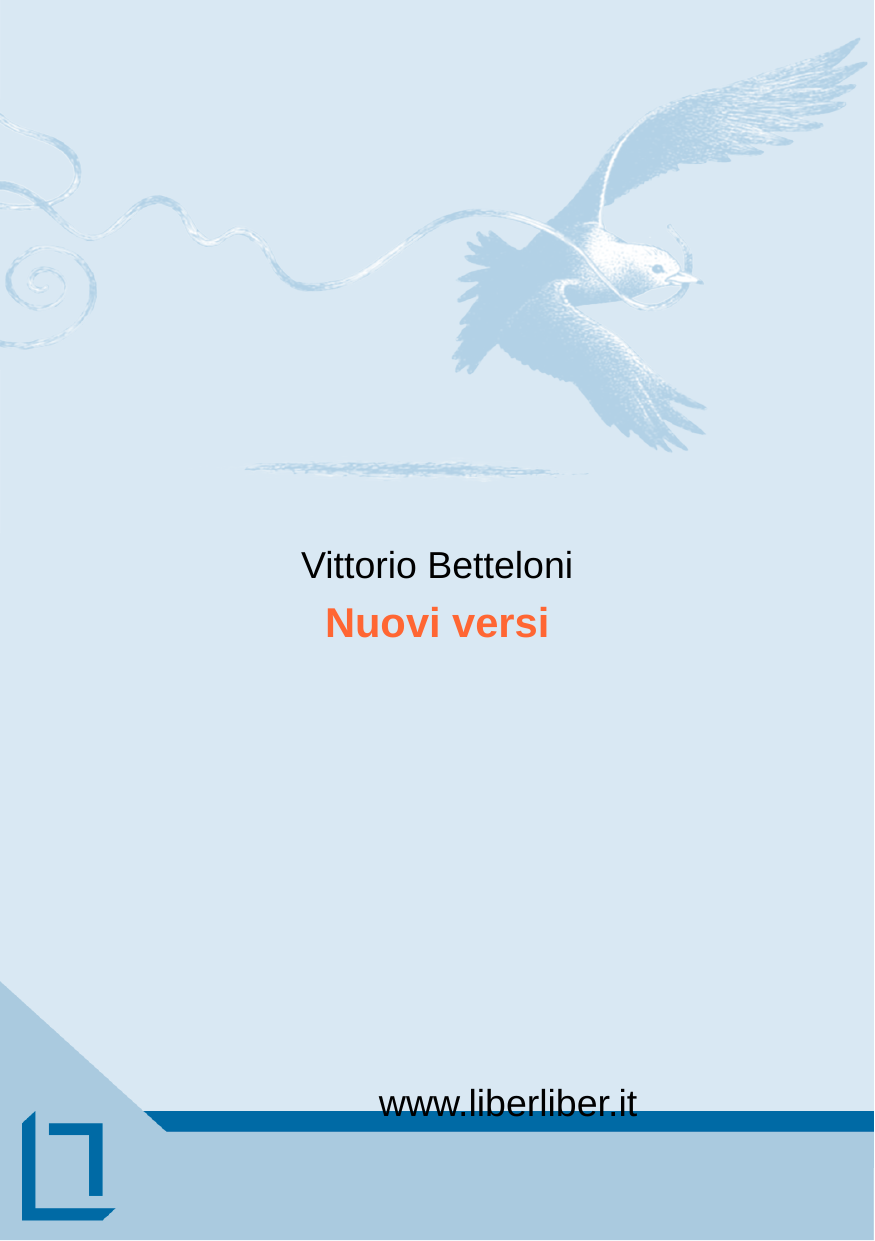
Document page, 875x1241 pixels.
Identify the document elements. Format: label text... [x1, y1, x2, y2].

text www.liberliber.it [331, 1081, 685, 1124]
text Vittorio Betteloni [94, 543, 779, 586]
picture [0, 0, 874, 1241]
text Nuovi versi [94, 598, 779, 646]
